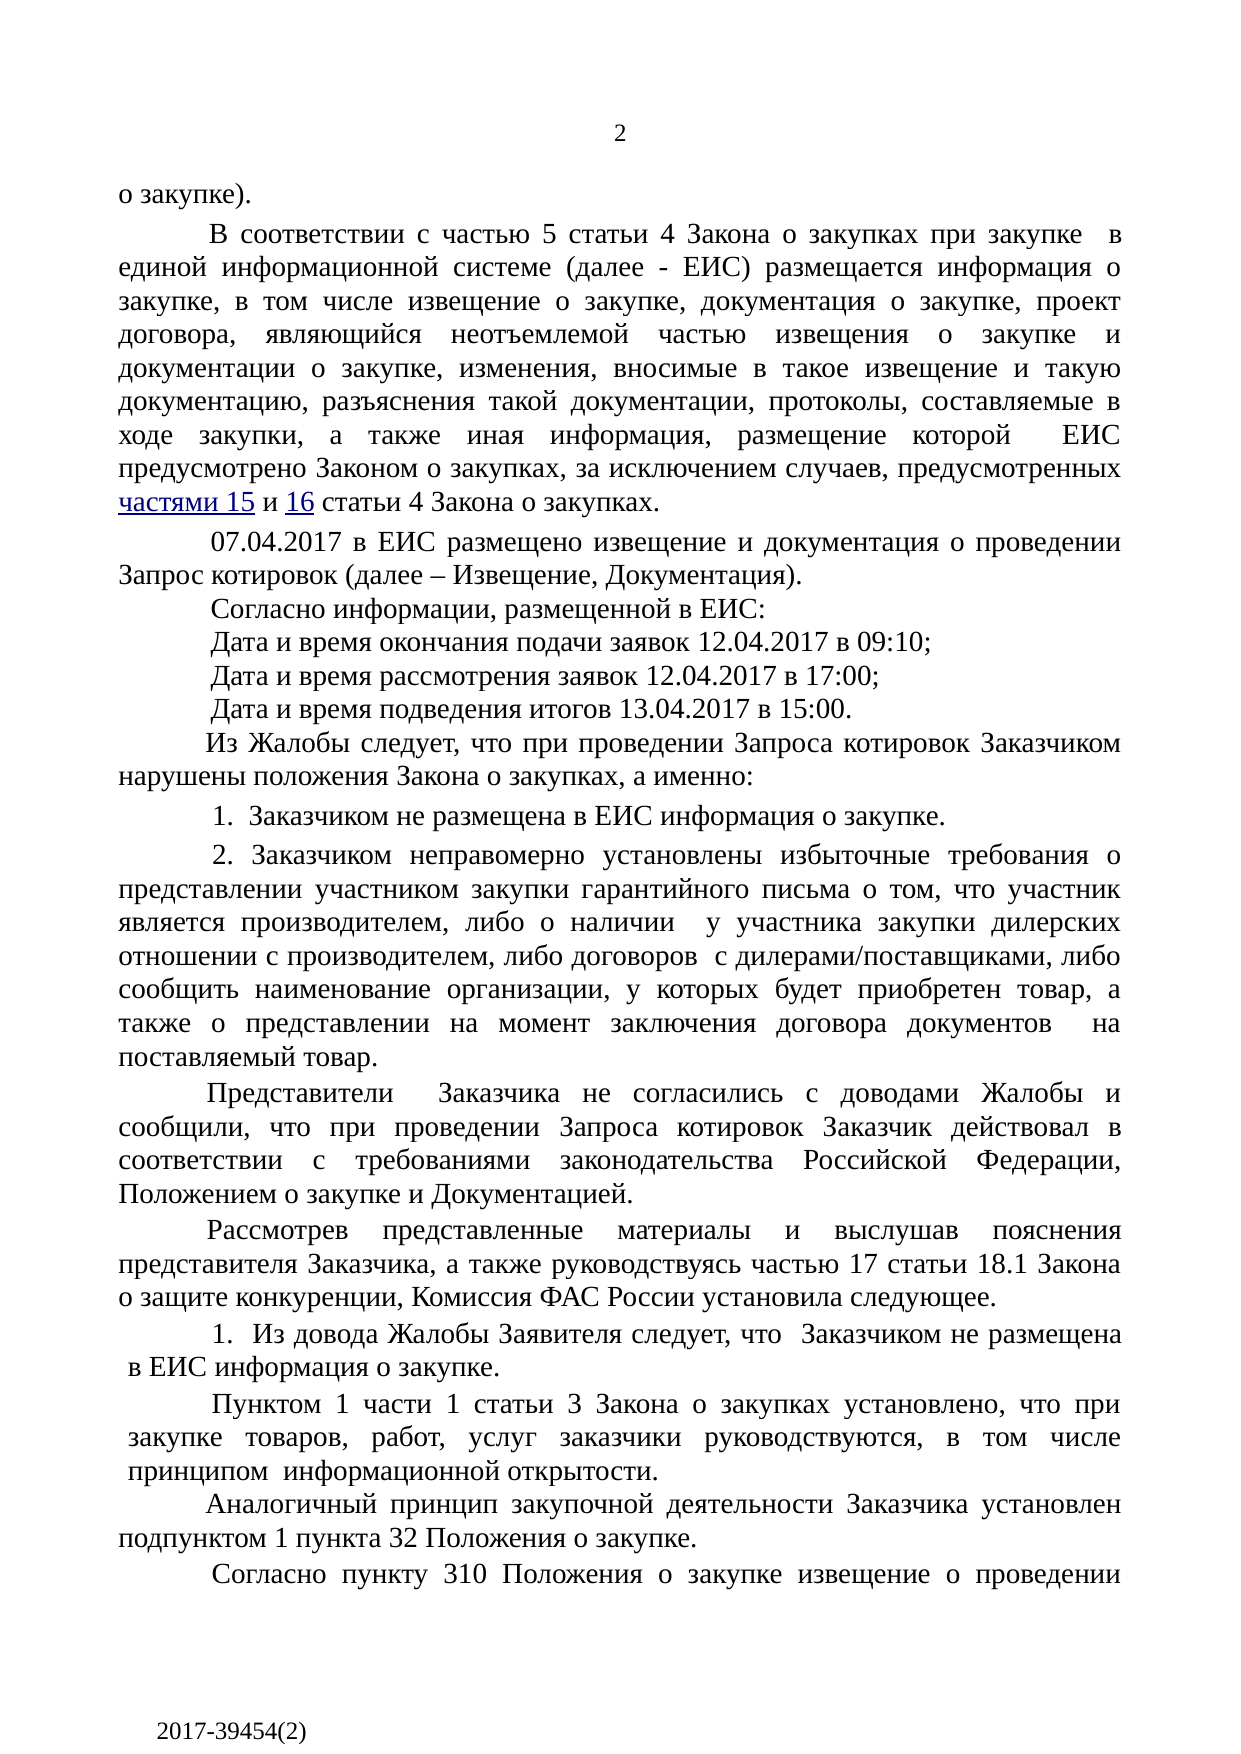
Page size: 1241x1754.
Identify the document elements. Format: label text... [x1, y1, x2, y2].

text Аналогичный принцип закупочной деятельности Заказчика установлен подпунктом 1 пункта 32 Положения о закупке. [118, 1486, 1122, 1553]
text 2. Заказчиком неправомерно установлены избыточные требования о представлении участником закупки гарантийного письма о том, что участник является производителем, либо о наличии у участника закупки дилерских отношении с производителем, либо договоров с дилерами/поставщиками, либо сообщить наименование организации, у которых будет приобретен товар, а также о представлении на момент заключения договора документов на поставляемый товар. [118, 837, 1122, 1072]
text Дата и время рассмотрения заявок 12.04.2017 в 17:00; [118, 658, 1122, 691]
text Дата и время окончания подачи заявок 12.04.2017 в 09:10; [118, 624, 1122, 658]
text Согласно пункту 310 Положения о закупке извещение о проведении [128, 1556, 1122, 1590]
list Из довода Жалобы Заявителя следует, что Заказчиком не размещена в ЕИС информация о закупке. [128, 1316, 1122, 1383]
text Рассмотрев представленные материалы и выслушав пояснения представителя Заказчика, а также руководствуясь частью 17 статьи 18.1 Закона о защите конкуренции, Комиссия ФАС России установила следующее. [118, 1212, 1122, 1313]
text Представители Заказчика не согласились с доводами Жалобы и сообщили, что при проведении Запроса котировок Заказчик действовал в соответствии с требованиями законодательства Российской Федерации, Положением о закупке и Документацией. [118, 1075, 1122, 1209]
text 1. Заказчиком не размещена в ЕИС информация о закупке. [118, 798, 1122, 831]
text 07.04.2017 в ЕИС размещено извещение и документация о проведении Запрос котировок (далее – Извещение, Документация). [118, 524, 1122, 591]
text Дата и время подведения итогов 13.04.2017 в 15:00. [118, 691, 1122, 725]
text Пунктом 1 части 1 статьи 3 Закона о закупках установлено, что при закупке товаров, работ, услуг заказчики руководствуются, в том числе принципом информационной открытости. [128, 1386, 1122, 1486]
text В соответствии с частью 5 статьи 4 Закона о закупках при закупке в единой информационной системе (далее - ЕИС) размещается информация о закупке, в том числе извещение о закупке, документация о закупке, проект договора, являющийся неотъемлемой частью извещения о закупке и документации о закупке, изменения, вносимые в такое извещение и такую документацию, разъяснения такой документации, протоколы, составляемые в ходе закупки, а также иная информация, размещение которой ЕИС предусмотрено Законом о закупках, за исключением случаев, предусмотренных частями 15 и 16 статьи 4 Закона о закупках. [118, 216, 1122, 518]
text Согласно информации, размещенной в ЕИС: [118, 591, 1122, 624]
text о закупке). [118, 176, 1122, 210]
text Из Жалобы следует, что при проведении Запроса котировок Заказчиком нарушены положения Закона о закупках, а именно: [118, 725, 1122, 792]
